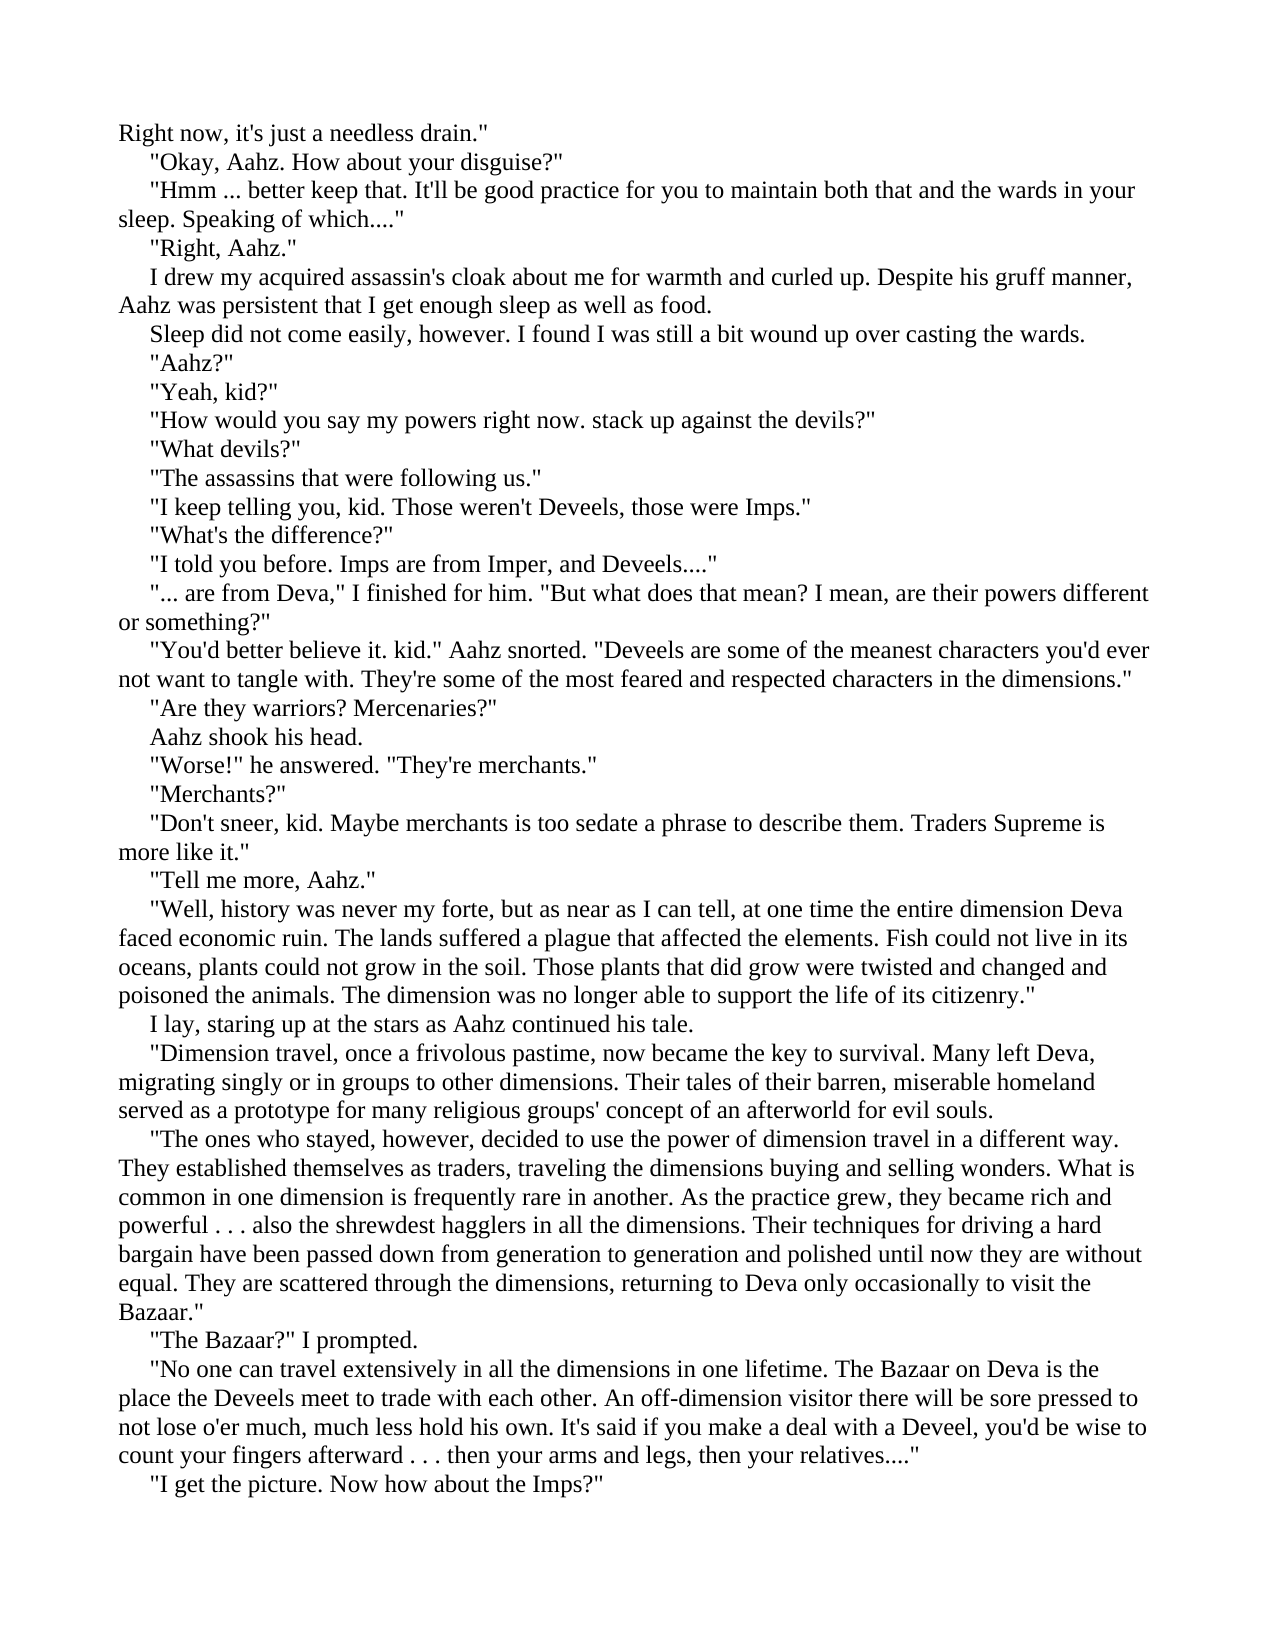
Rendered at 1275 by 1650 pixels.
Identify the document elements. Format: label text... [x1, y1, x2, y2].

text "You'd better believe it. kid." Aahz snorted. "Deveels are some of the meanest characters you'd ever not want to tangle with. They're some of the most feared and respected characters in the dimensions." [118, 636, 1157, 693]
text Right now, it's just a needless drain." [118, 118, 1157, 147]
text "No one can travel extensively in all the dimensions in one lifetime. The Bazaar on Deva is the place the Deveels meet to trade with each other. An off-dimension visitor there will be sore pressed to not lose o'er much, much less hold his own. It's said if you make a deal with a Deveel, you'd be wise to count your fingers afterward . . . then your arms and legs, then your relatives...." [118, 1354, 1157, 1469]
text "Hmm ... better keep that. It'll be good practice for you to maintain both that and the wards in your sleep. Speaking of which...." [118, 176, 1157, 233]
text "The assassins that were following us." [118, 463, 1157, 492]
text "What's the difference?" [118, 521, 1157, 549]
text "I told you before. Imps are from Imper, and Deveels...." [118, 549, 1157, 578]
text "... are from Deva," I finished for him. "But what does that mean? I mean, are their powers different or something?" [118, 578, 1157, 636]
text "The ones who stayed, however, decided to use the power of dimension travel in a different way. They established themselves as traders, traveling the dimensions buying and selling wonders. What is common in one dimension is frequently rare in another. As the practice grew, they became rich and powerful . . . also the shrewdest hagglers in all the dimensions. Their techniques for driving a hard bargain have been passed down from generation to generation and polished until now they are without equal. They are scattered through the dimensions, returning to Deva only occasionally to visit the Bazaar." [118, 1124, 1157, 1326]
text "Aahz?" [118, 348, 1157, 377]
text "I keep telling you, kid. Those weren't Deveels, those were Imps." [118, 492, 1157, 521]
text "Merchants?" [118, 779, 1157, 808]
text "Okay, Aahz. How about your disguise?" [118, 147, 1157, 176]
text "The Bazaar?" I prompted. [118, 1326, 1157, 1354]
text "I get the picture. Now how about the Imps?" [118, 1469, 1157, 1498]
text "Don't sneer, kid. Maybe merchants is too sedate a phrase to describe them. Traders Supreme is more like it." [118, 808, 1157, 866]
text I drew my acquired assassin's cloak about me for warmth and curled up. Despite his gruff manner, Aahz was persistent that I get enough sleep as well as food. [118, 262, 1157, 319]
text "Dimension travel, once a frivolous pastime, now became the key to survival. Many left Deva, migrating singly or in groups to other dimensions. Their tales of their barren, miserable homeland served as a prototype for many religious groups' concept of an afterworld for evil souls. [118, 1038, 1157, 1124]
text "What devils?" [118, 434, 1157, 463]
text I lay, staring up at the stars as Aahz continued his tale. [118, 1009, 1157, 1038]
text "Yeah, kid?" [118, 377, 1157, 406]
text Sleep did not come easily, however. I found I was still a bit wound up over casting the wards. [118, 319, 1157, 348]
text "Worse!" he answered. "They're merchants." [118, 751, 1157, 779]
text "Are they warriors? Mercenaries?'' [118, 693, 1157, 722]
text "How would you say my powers right now. stack up against the devils?" [118, 406, 1157, 434]
text "Well, history was never my forte, but as near as I can tell, at one time the entire dimension Deva faced economic ruin. The lands suffered a plague that affected the elements. Fish could not live in its oceans, plants could not grow in the soil. Those plants that did grow were twisted and changed and poisoned the animals. The dimension was no longer able to support the life of its citizenry." [118, 894, 1157, 1009]
text "Tell me more, Aahz." [118, 866, 1157, 894]
text Aahz shook his head. [118, 722, 1157, 751]
text "Right, Aahz." [118, 233, 1157, 262]
